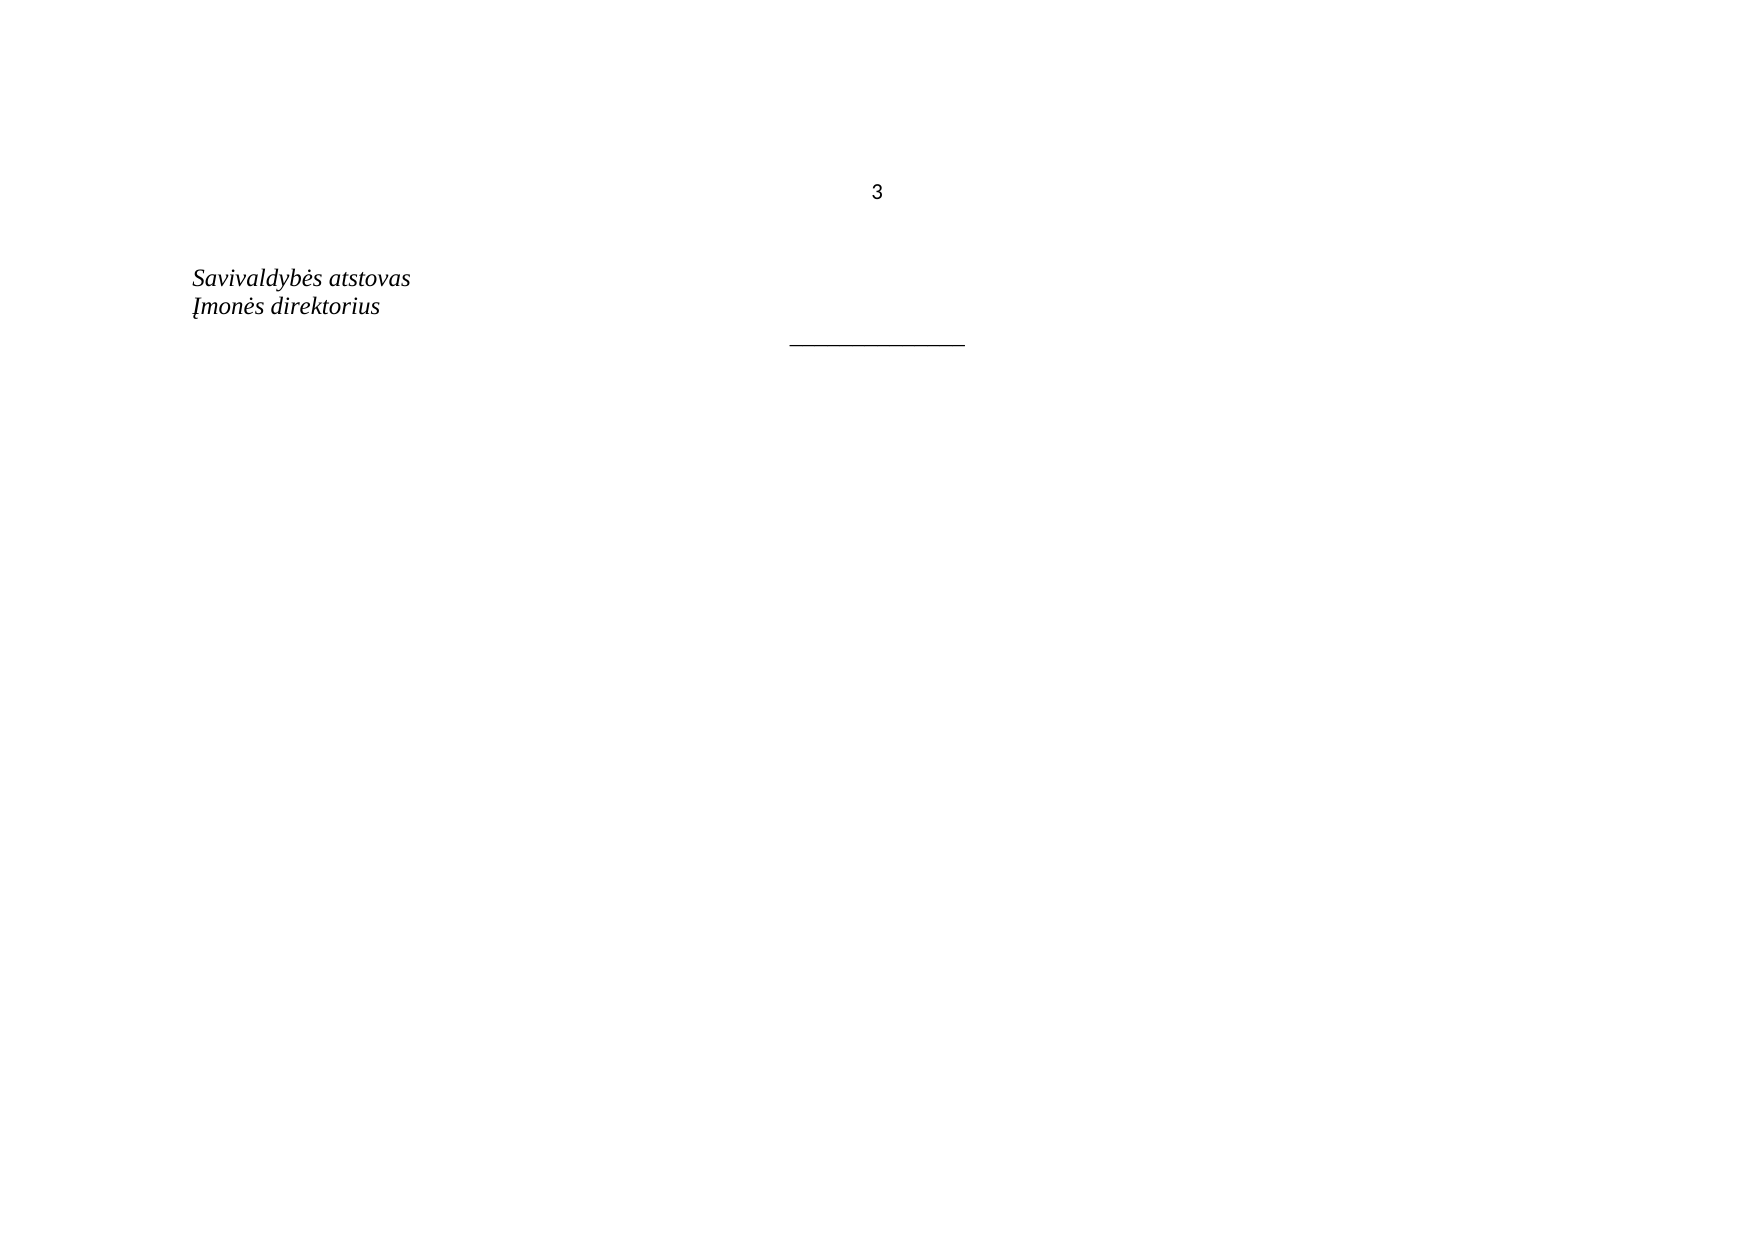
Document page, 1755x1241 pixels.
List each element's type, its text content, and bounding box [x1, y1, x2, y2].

text Savivaldybės atstovas [118, 263, 1636, 291]
text ______________ [118, 320, 1636, 349]
text Įmonės direktorius [118, 291, 1636, 320]
